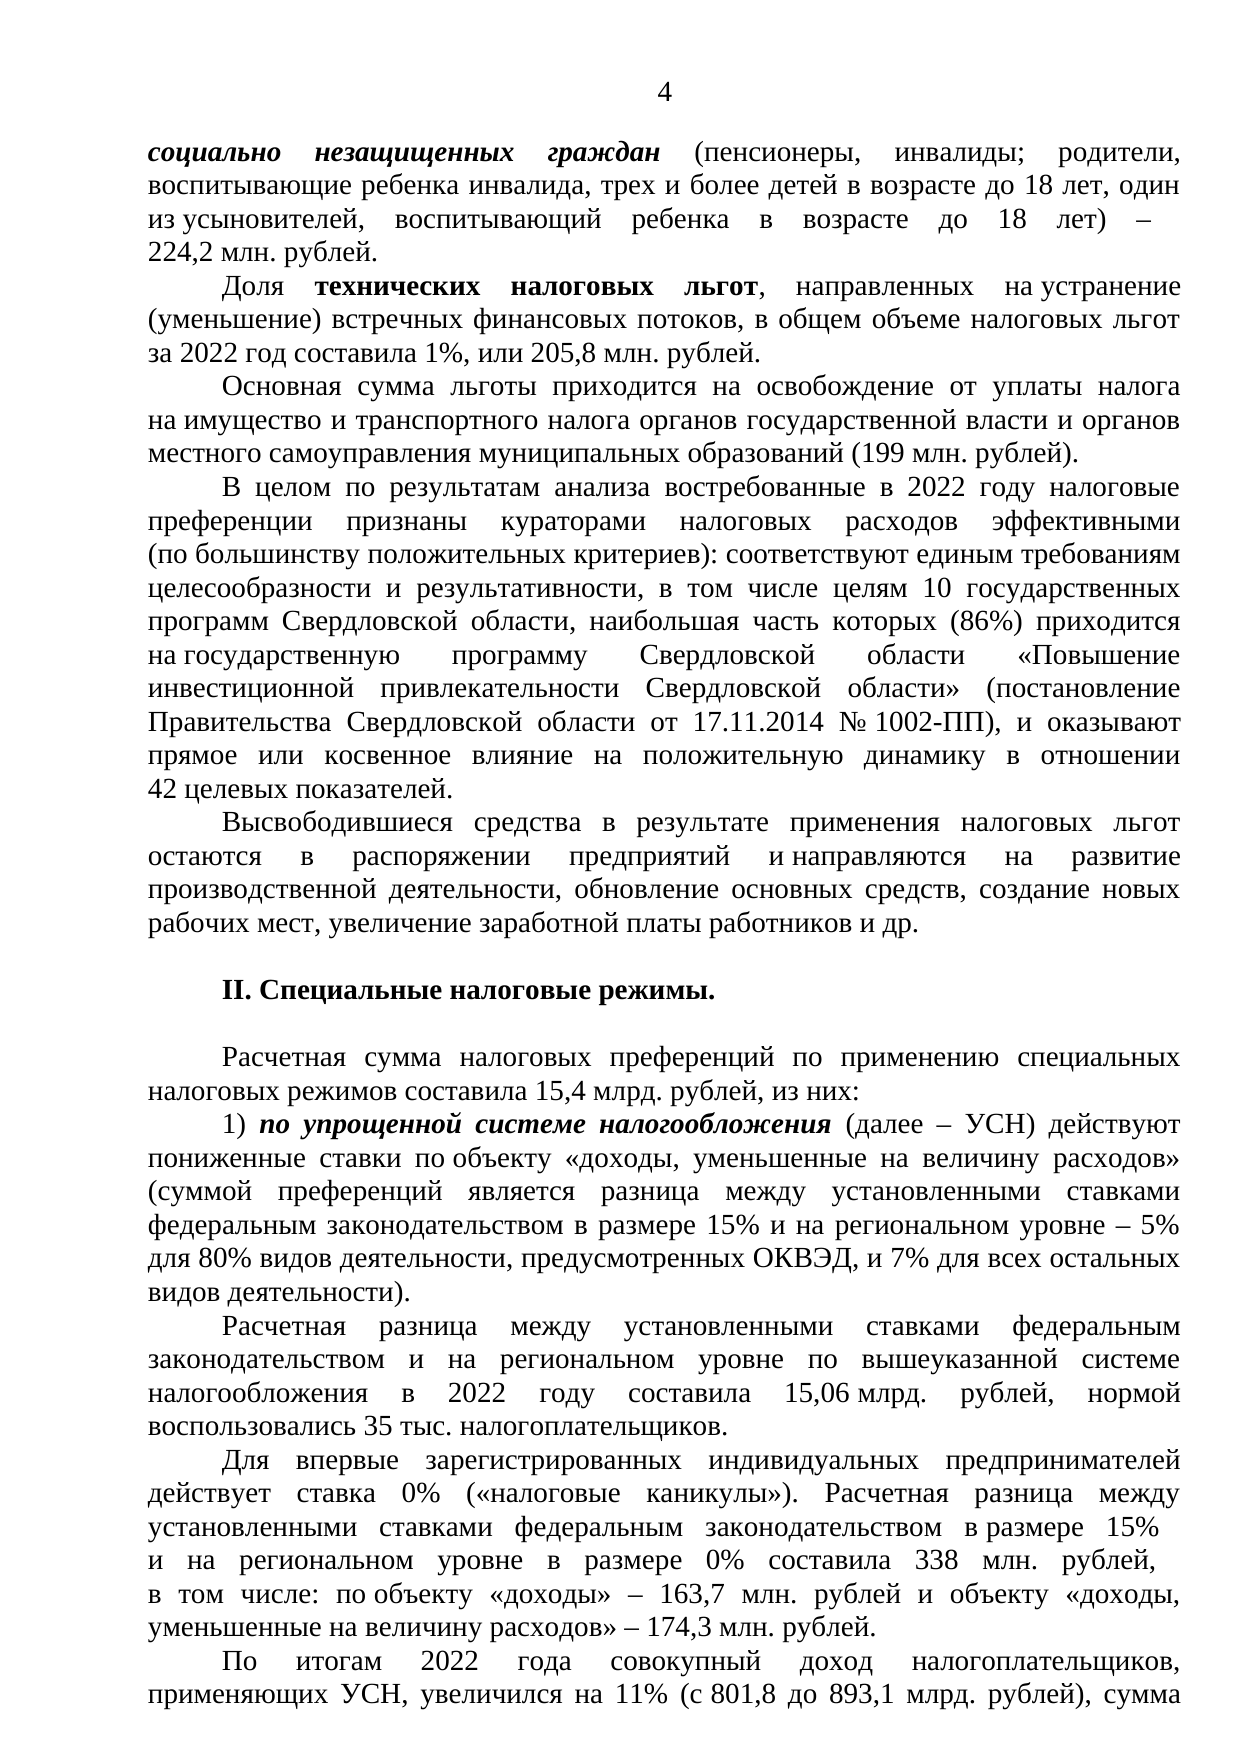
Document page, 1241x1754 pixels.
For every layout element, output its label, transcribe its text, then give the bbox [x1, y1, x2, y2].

text Расчетная разница между установленными ставками федеральным законодательством и на региональном уровне по вышеуказанной системе налогообложения в 2022 году составила 15,06 млрд. рублей, нормой воспользовались 35 тыс. налогоплательщиков. [148, 1308, 1181, 1442]
text Основная сумма льготы приходится на освобождение от уплаты налога на имущество и транспортного налога органов государственной власти и органов местного самоуправления муниципальных образований (199 млн. рублей). [148, 368, 1181, 469]
text Доля технических налоговых льгот, направленных на устранение (уменьшение) встречных финансовых потоков, в общем объеме налоговых льгот за 2022 год составила 1%, или 205,8 млн. рублей. [148, 268, 1181, 368]
text Для впервые зарегистрированных индивидуальных предпринимателей действует ставка 0% («налоговые каникулы»). Расчетная разница между установленными ставками федеральным законодательством в размере 15% и на региональном уровне в размере 0% составила 338 млн. рублей, в том числе: по объекту «доходы» – 163,7 млн. рублей и объекту «доходы, уменьшенные на величину расходов» – 174,3 млн. рублей. [148, 1442, 1181, 1643]
text В целом по результатам анализа востребованные в 2022 году налоговые преференции признаны кураторами налоговых расходов эффективными (по большинству положительных критериев): соответствуют единым требованиям целесообразности и результативности, в том числе целям 10 государственных программ Свердловской области, наибольшая часть которых (86%) приходится на государственную программу Свердловской области «Повышение инвестиционной привлекательности Свердловской области» (постановление Правительства Свердловской области от 17.11.2014 № 1002-ПП), и оказывают прямое или косвенное влияние на положительную динамику в отношении 42 целевых показателей. [148, 469, 1181, 804]
text социально незащищенных граждан (пенсионеры, инвалиды; родители, воспитывающие ребенка инвалида, трех и более детей в возрасте до 18 лет, один из усыновителей, воспитывающий ребенка в возрасте до 18 лет) – 224,2 млн. рублей. [148, 134, 1181, 268]
text Высвободившиеся средства в результате применения налоговых льгот остаются в распоряжении предприятий и направляются на развитие производственной деятельности, обновление основных средств, создание новых рабочих мест, увеличение заработной платы работников и др. [148, 804, 1181, 939]
text По итогам 2022 года совокупный доход налогоплательщиков, применяющих УСН, увеличился на 11% (с 801,8 до 893,1 млрд. рублей), сумма [148, 1643, 1181, 1710]
text 1) по упрощенной системе налогообложения (далее – УСН) действуют пониженные ставки по объекту «доходы, уменьшенные на величину расходов» (суммой преференций является разница между установленными ставками федеральным законодательством в размере 15% и на региональном уровне – 5% для 80% видов деятельности, предусмотренных ОКВЭД, и 7% для всех остальных видов деятельности). [148, 1106, 1181, 1308]
text II. Специальные налоговые режимы. [148, 972, 1181, 1006]
text Расчетная сумма налоговых преференций по применению специальных налоговых режимов составила 15,4 млрд. рублей, из них: [148, 1039, 1181, 1106]
